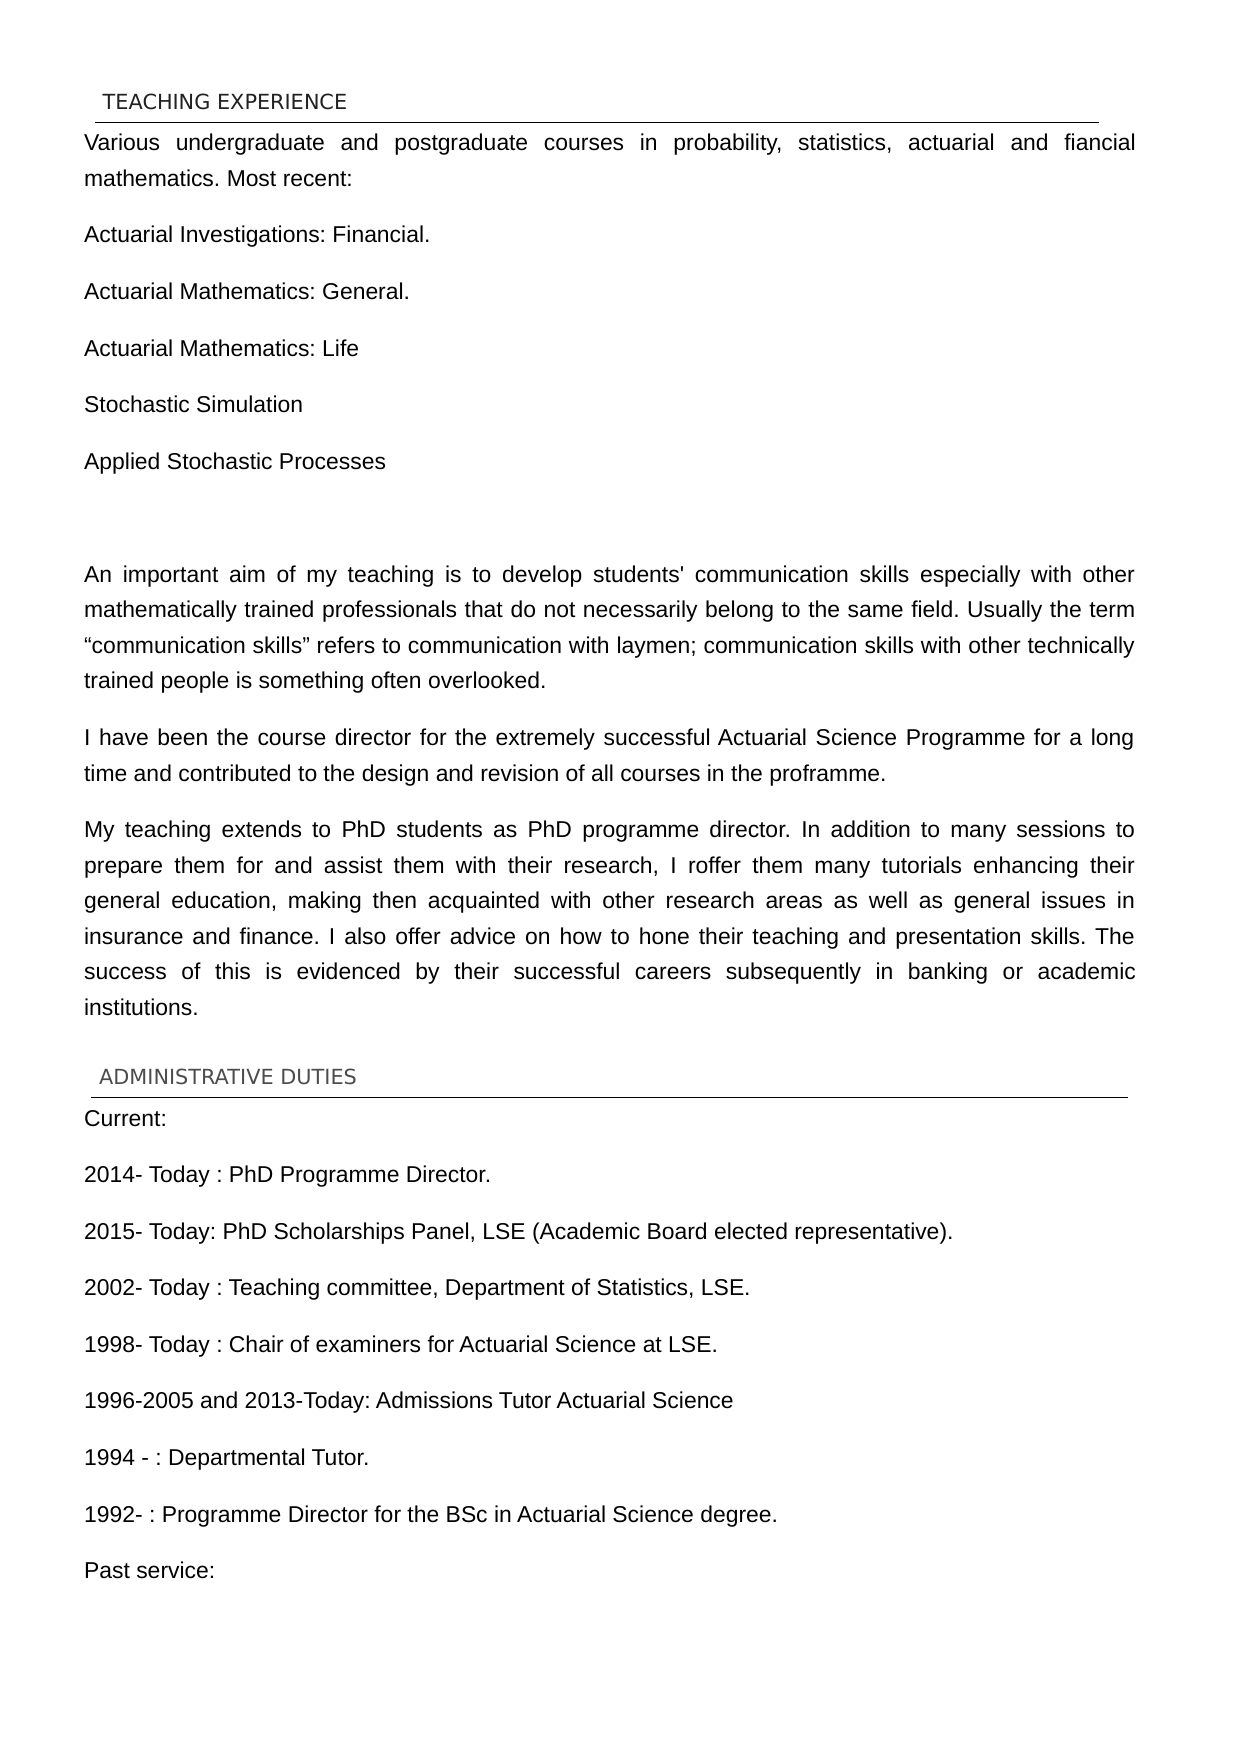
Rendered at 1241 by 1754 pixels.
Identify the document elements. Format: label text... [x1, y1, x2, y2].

table_header TEACHING EXPERIENCE [88, 75, 1107, 129]
table_cell Various undergraduate and postgraduate courses in probability, statistics, actuarial and fiancial mathematics. Most recent: Actuarial Investigations: Financial. Actuarial Mathematics: General. Actuarial Mathematics: Life Stochastic Simulation Applied Stochastic Processes An important aim of my teaching is to develop students' communication skills especially with other mathematically trained professionals that do not necessarily belong to the same field. Usually the term “communication skills” refers to communication with laymen; communication skills with other technically trained people is something often overlooked. I have been the course director for the extremely successful Actuarial Science Programme for a long time and contributed to the design and revision of all courses in the proframme. My teaching extends to PhD students as PhD programme director. In addition to many sessions to prepare them for and assist them with their research, I roffer them many tutorials enhancing their general education, making then acquainted with other research areas as well as general issues in insurance and finance. I also offer advice on how to hone their teaching and presentation skills. The success of this is evidenced by their successful careers subsequently in banking or academic institutions. ADMINISTRATIVE DUTIES Current: 2014- Today : PhD Programme Director. 2015- Today: PhD Scholarships Panel, LSE (Academic Board elected representative). 2002- Today : Teaching committee, Department of Statistics, LSE. 1998- Today : Chair of examiners for Actuarial Science at LSE. 1996-2005 and 2013-Today: Admissions Tutor Actuarial Science 1994 - : Departmental Tutor. 1992- : Programme Director for the BSc in Actuarial Science degree. Past service: [84, 75, 1136, 1604]
